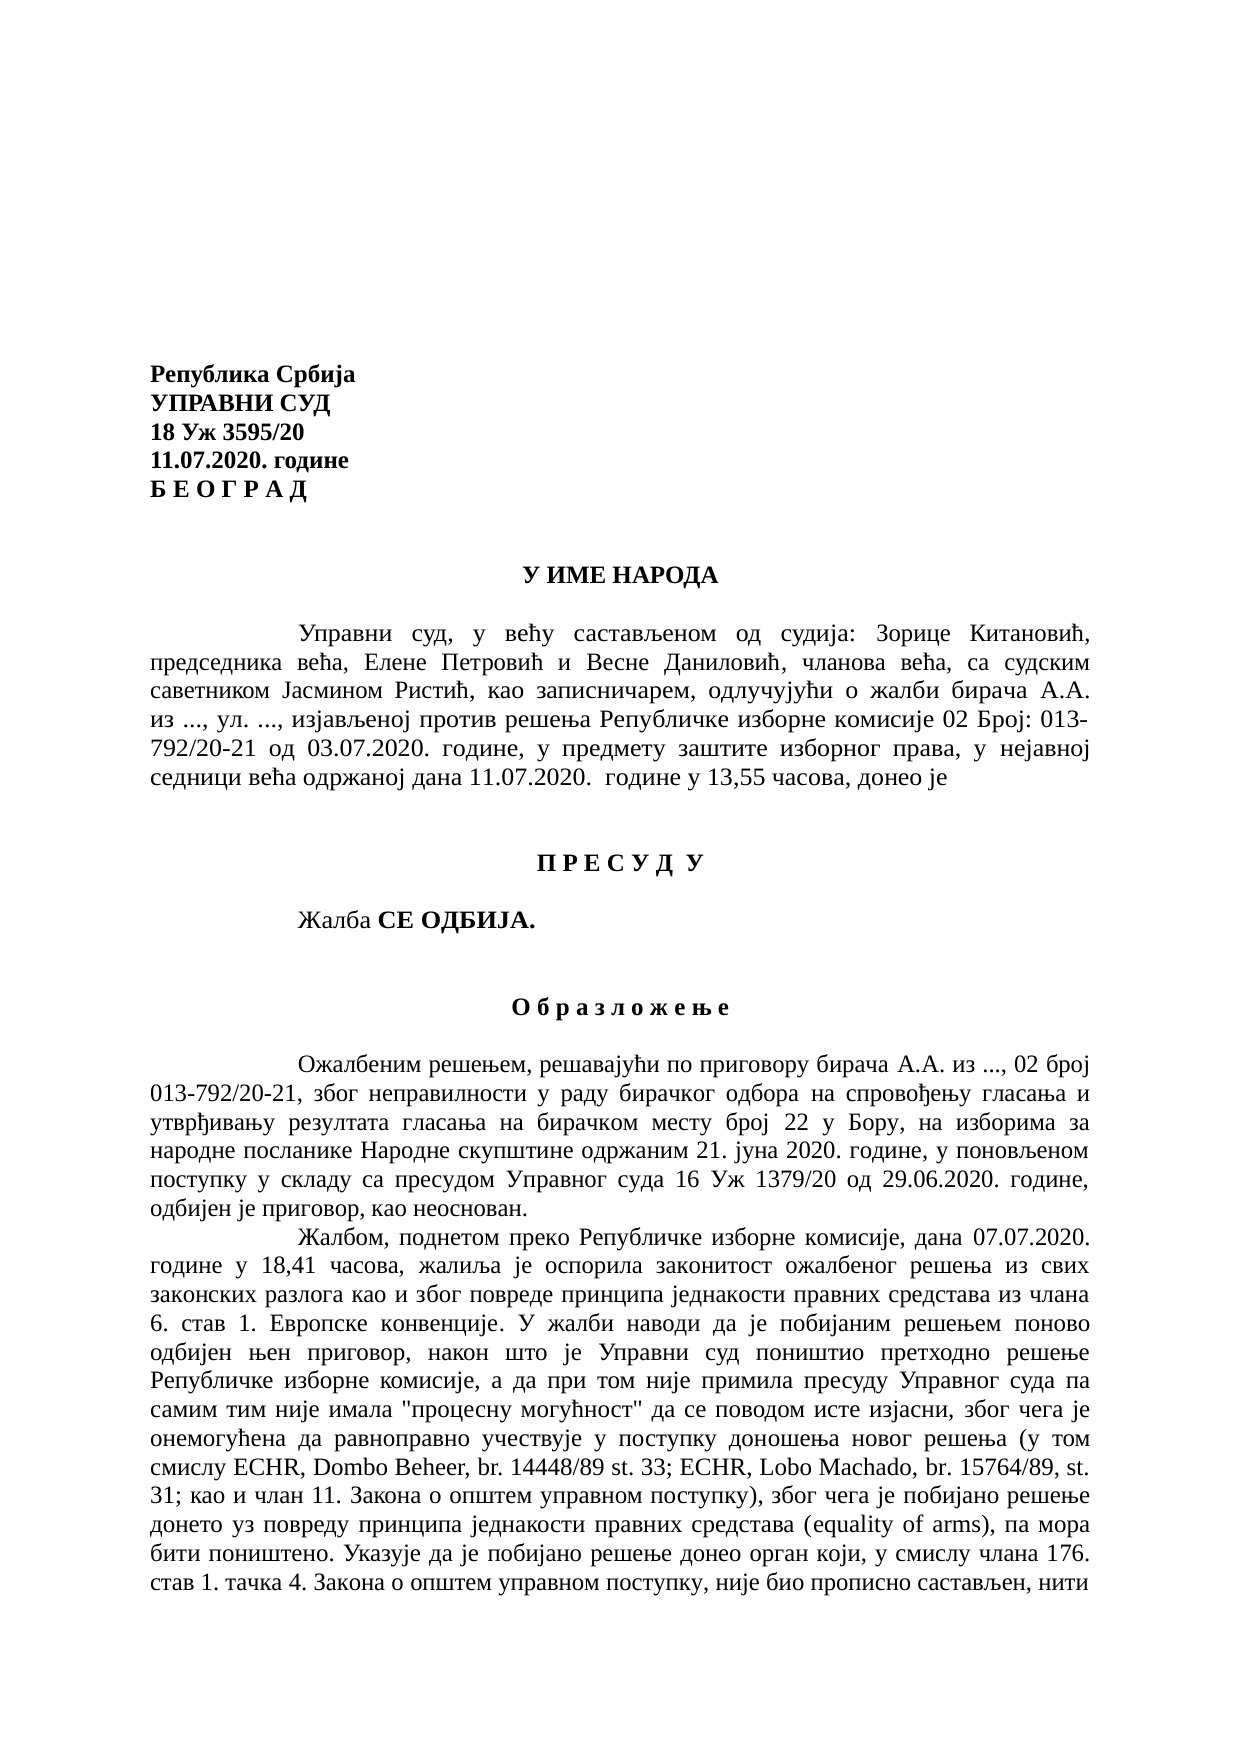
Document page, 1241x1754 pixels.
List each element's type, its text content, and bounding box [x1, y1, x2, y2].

text 11.07.2020. године [150, 445, 1090, 474]
text У ИМЕ НАРОДА [150, 560, 1090, 589]
text Република Србија [150, 148, 1090, 388]
text Управни суд, у већу састављеном од судија: Зорице Китановић, председника већа, Елене Петровић и Весне Даниловић, чланова већа, са судским саветником Јасмином Ристић, као записничарем, одлучујући о жалби бирача А.А. из ..., ул. ..., изјављеној против решења Републичке изборне комисије 02 Број: 013-792/20-21 од 03.07.2020. године, у предмету заштите изборног права, у нејавној седници већа одржаној дана 11.07.2020. године у 13,55 часова, донео је [150, 618, 1090, 790]
text Жалбом, поднетом преко Републичке изборне комисије, дана 07.07.2020. године у 18,41 часова, жалиља је оспорила законитост ожалбеног решења из свих законских разлога као и због повреде принципа једнакости правних средстава из члана 6. став 1. Европске конвенције. У жалби наводи да је побијаним решењем поново одбијен њен приговор, након што је Управни суд поништио претходно решење Републичке изборне комисије, а да при том није примила пресуду Управног суда па самим тим није имала "процесну могућност" да се поводом исте изјасни, због чега је онемогућена да равноправно учествује у поступку доношења новог решења (у том смислу ECHR, Dombo Beheer, br. 14448/89 st. 33; ECHR, Lobo Machado, br. 15764/89, st. 31; као и члан 11. Закона о општем управном поступку), због чега је побијано решење донето уз повреду принципа једнакости правних средстава (equality of arms), па мора бити поништено. Указује да је побијано решење донео орган који, у смислу члана 176. став 1. тачка 4. Закона о општем управном поступку, није био прописно састављен, нити [150, 1222, 1090, 1595]
text Жалба СЕ ОДБИЈА. [150, 905, 1090, 934]
text 18 Уж 3595/20 [150, 417, 1090, 445]
text Ожалбеним решењем, решавајући по приговору бирача А.А. из ..., 02 број 013-792/20-21, због неправилности у раду бирачког одбора на спровођењу гласања и утврђивању резултата гласања на бирачком месту број 22 у Бору, на изборима за народне посланике Народне скупштине одржаним 21. јуна 2020. године, у поновљеном поступку у складу са пресудом Управног суда 16 Уж 1379/20 од 29.06.2020. године, одбијен је приговор, као неоснован. [150, 1049, 1090, 1222]
text П Р Е С У Д У [150, 848, 1090, 877]
text УПРАВНИ СУД [150, 388, 1090, 417]
text О б р а з л о ж е њ е [150, 992, 1090, 1020]
text Б Е О Г Р А Д [150, 474, 1090, 503]
